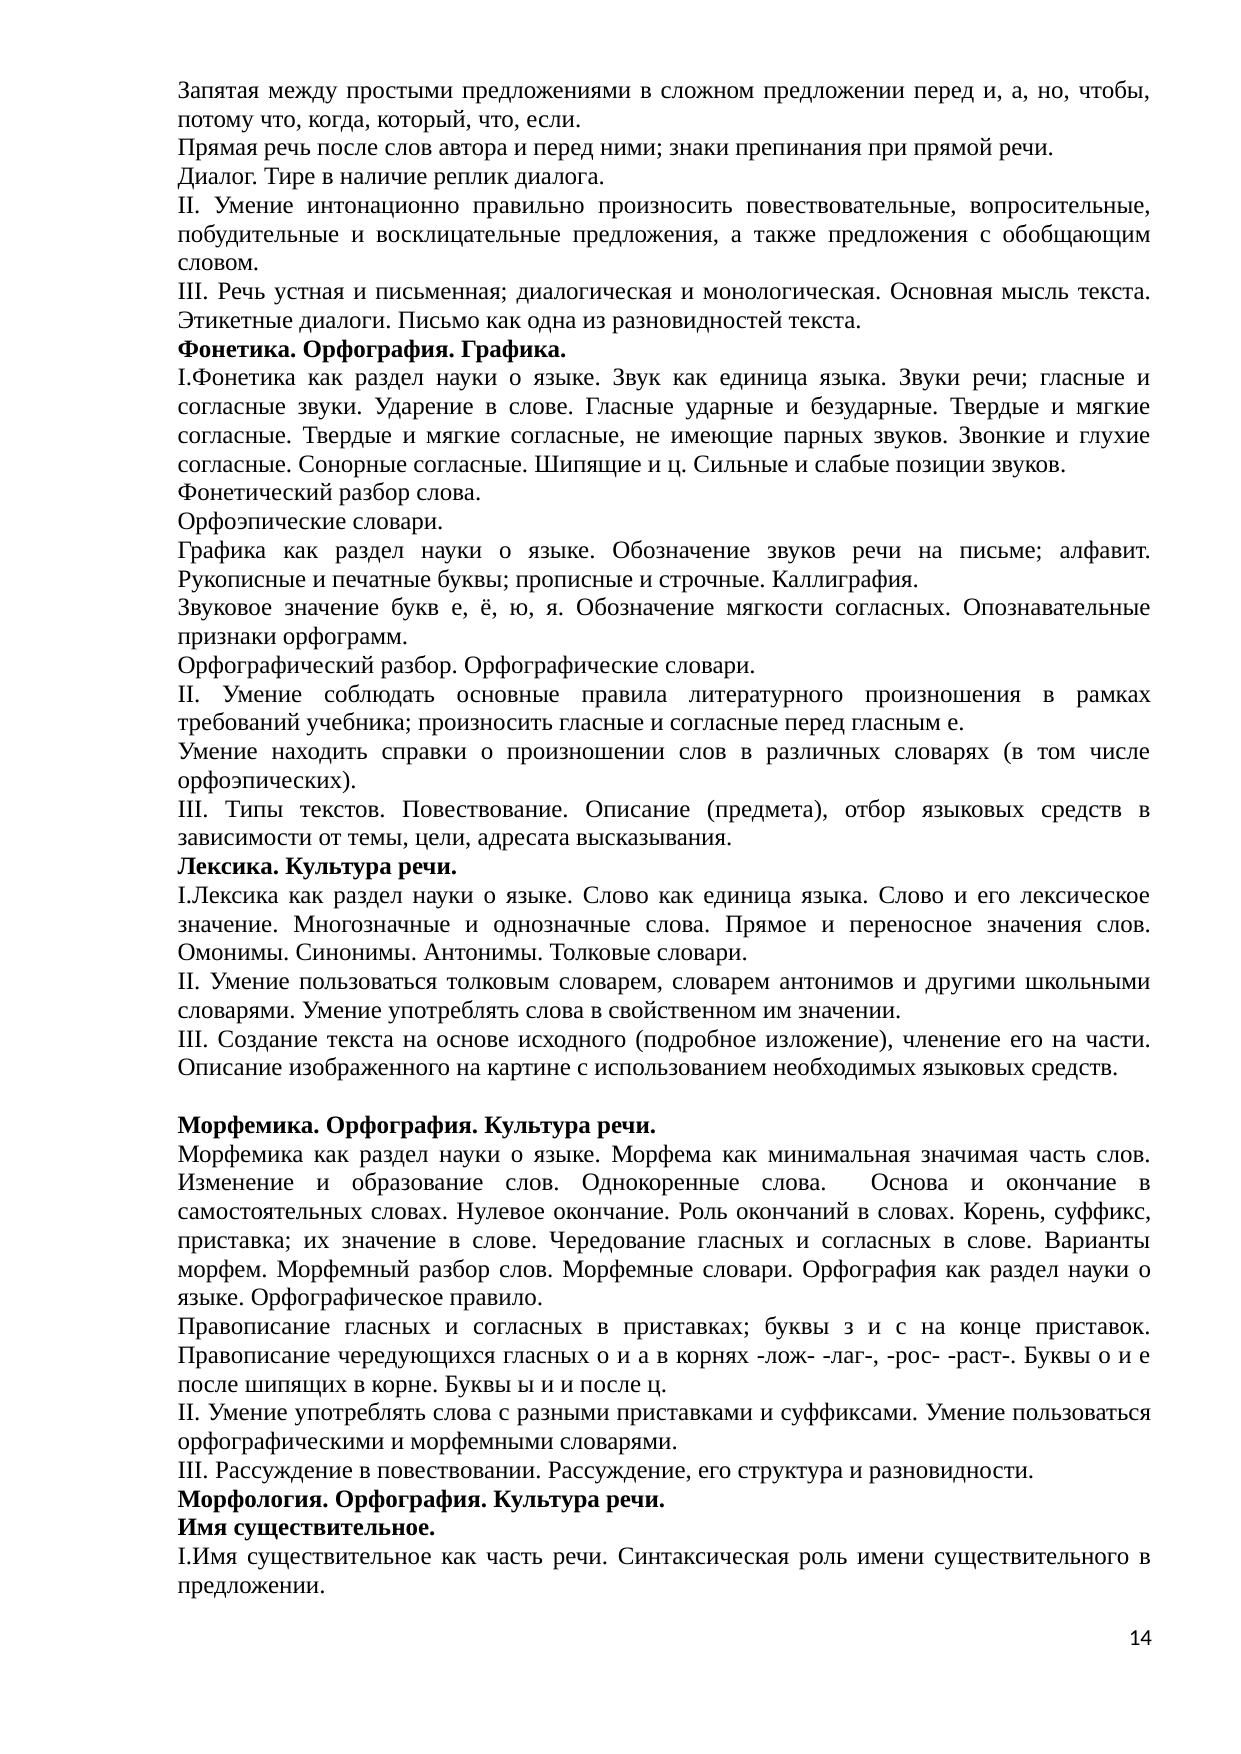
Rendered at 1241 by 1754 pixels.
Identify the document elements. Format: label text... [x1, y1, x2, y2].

text III. Создание текста на основе исходного (подробное изложение), членение его на части. Описание изображенного на картине с использованием необходимых языковых средств. [177, 1024, 1152, 1081]
text III. Речь устная и письменная; диалогическая и монологическая. Основная мысль текста. Этикетные диалоги. Письмо как одна из разновидностей текста. [177, 276, 1152, 334]
text Звуковое значение букв е, ё, ю, я. Обозначение мягкости согласных. Опознавательные признаки орфограмм. [177, 592, 1152, 650]
text Фонетический разбор слова. [177, 477, 1152, 506]
text Прямая речь после слов автора и перед ними; знаки препинания при прямой речи. [177, 132, 1152, 161]
text I.Лексика как раздел науки о языке. Слово как единица языка. Слово и его лексическое значение. Многозначные и однозначные слова. Прямое и переносное значения слов. Омонимы. Синонимы. Антонимы. Толковые словари. [177, 880, 1152, 966]
text Правописание гласных и согласных в приставках; буквы з и с на конце приставок. Правописание чередующихся гласных о и а в корнях -лож- -лаг-, -рос- -раст-. Буквы о и е после шипящих в корне. Буквы ы и и после ц. [177, 1311, 1152, 1397]
text I.Имя существительное как часть речи. Синтаксическая роль имени существительного в предложении. [177, 1541, 1152, 1599]
text Орфографический разбор. Орфографические словари. [177, 650, 1152, 679]
text Графика как раздел науки о языке. Обозначение звуков речи на письме; алфавит. Рукописные и печатные буквы; прописные и строчные. Каллиграфия. [177, 535, 1152, 592]
text Морфемика как раздел науки о языке. Морфема как минимальная значимая часть слов. Изменение и образование слов. Однокоренные слова. Основа и окончание в самостоятельных словах. Нулевое окончание. Роль окончаний в словах. Корень, суффикс, приставка; их значение в слове. Чередование гласных и согласных в слове. Варианты морфем. Морфемный разбор слов. Морфемные словари. Орфография как раздел науки о языке. Орфографическое правило. [177, 1139, 1152, 1311]
text Диалог. Тире в наличие реплик диалога. [177, 161, 1152, 190]
text Морфемика. Орфография. Культура речи. [177, 1110, 1152, 1139]
text Запятая между простыми предложениями в сложном предложении перед и, а, но, чтобы, потому что, когда, который, что, если. [177, 75, 1152, 132]
text II. Умение употреблять слова с разными приставками и суффиксами. Умение пользоваться орфографическими и морфемными словарями. [177, 1397, 1152, 1455]
text Орфоэпические словари. [177, 506, 1152, 535]
text Умение находить справки о произношении слов в различных словарях (в том числе орфоэпических). [177, 736, 1152, 794]
text Имя существительное. [177, 1512, 1152, 1541]
text Лексика. Культура речи. [177, 851, 1152, 880]
text Фонетика. Орфография. Графика. [177, 334, 1152, 362]
text II. Умение пользоваться толковым словарем, словарем антонимов и другими школьными словарями. Умение употреблять слова в свойственном им значении. [177, 966, 1152, 1024]
text Морфология. Орфография. Культура речи. [177, 1484, 1152, 1512]
text II. Умение соблюдать основные правила литературного произношения в рамках требований учебника; произносить гласные и согласные перед гласным е. [177, 679, 1152, 736]
text I.Фонетика как раздел науки о языке. Звук как единица языка. Звуки речи; гласные и согласные звуки. Ударение в слове. Гласные ударные и безударные. Твердые и мягкие согласные. Твердые и мягкие согласные, не имеющие парных звуков. Звонкие и глухие согласные. Сонорные согласные. Шипящие и ц. Сильные и слабые позиции звуков. [177, 362, 1152, 477]
text III. Рассуждение в повествовании. Рассуждение, его структура и разновидности. [177, 1455, 1152, 1484]
text II. Умение интонационно правильно произносить повествовательные, вопросительные, побудительные и восклицательные предложения, а также предложения с обобщающим словом. [177, 190, 1152, 276]
text III. Типы текстов. Повествование. Описание (предмета), отбор языковых средств в зависимости от темы, цели, адресата высказывания. [177, 794, 1152, 851]
